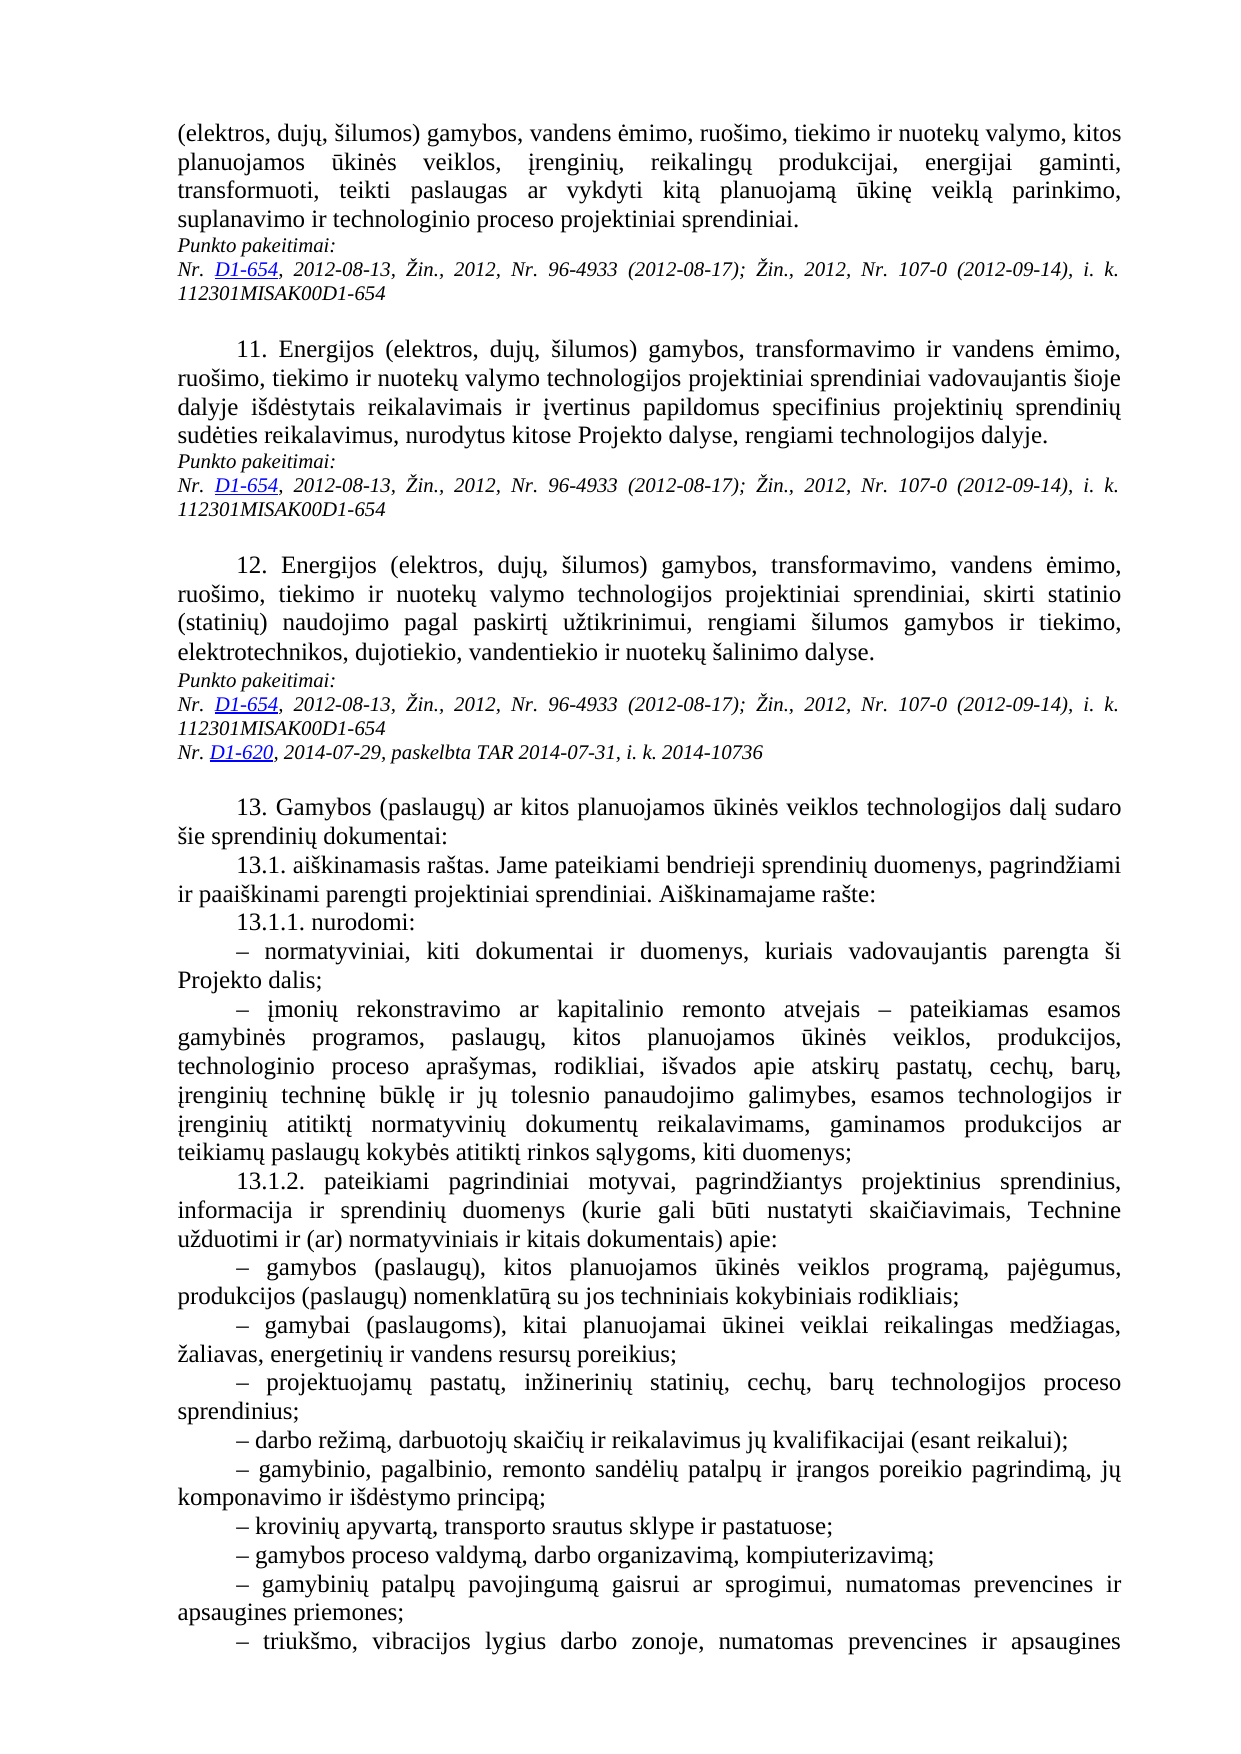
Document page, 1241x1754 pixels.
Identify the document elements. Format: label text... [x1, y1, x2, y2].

text Nr. D1-620, 2014-07-29, paskelbta TAR 2014-07-31, i. k. 2014-10736 [177, 740, 1122, 764]
text – gamybai (paslaugoms), kitai planuojamai ūkinei veiklai reikalingas medžiagas, žaliavas, energetinių ir vandens resursų poreikius; [177, 1310, 1122, 1367]
text – gamybos (paslaugų), kitos planuojamos ūkinės veiklos programą, pajėgumus, produkcijos (paslaugų) nomenklatūrą su jos techniniais kokybiniais rodikliais; [177, 1252, 1122, 1310]
text Punkto pakeitimai: [177, 667, 1122, 692]
text 12. Energijos (elektros, dujų, šilumos) gamybos, transformavimo, vandens ėmimo, ruošimo, tiekimo ir nuotekų valymo technologijos projektiniai sprendiniai, skirti statinio (statinių) naudojimo pagal paskirtį užtikrinimui, rengiami šilumos gamybos ir tiekimo, elektrotechnikos, dujotiekio, vandentiekio ir nuotekų šalinimo dalyse. [177, 550, 1122, 667]
text Punkto pakeitimai: [177, 449, 1122, 473]
text – įmonių rekonstravimo ar kapitalinio remonto atvejais – pateikiamas esamos gamybinės programos, paslaugų, kitos planuojamos ūkinės veiklos, produkcijos, technologinio proceso aprašymas, rodikliai, išvados apie atskirų pastatų, cechų, barų, įrenginių techninę būklę ir jų tolesnio panaudojimo galimybes, esamos technologijos ir įrenginių atitiktį normatyvinių dokumentų reikalavimams, gaminamos produkcijos ar teikiamų paslaugų kokybės atitiktį rinkos sąlygoms, kiti duomenys; [177, 994, 1122, 1166]
text – triukšmo, vibracijos lygius darbo zonoje, numatomas prevencines ir apsaugines [177, 1626, 1122, 1655]
text Nr. D1-654, 2012-08-13, Žin., 2012, Nr. 96-4933 (2012-08-17); Žin., 2012, Nr. 107-0 (2012-09-14), i. k. 112301MISAK00D1-654 [177, 692, 1122, 740]
text 13.1.1. nurodomi: [177, 907, 1122, 936]
text – darbo režimą, darbuotojų skaičių ir reikalavimus jų kvalifikacijai (esant reikalui); [177, 1425, 1122, 1454]
text – gamybinių patalpų pavojingumą gaisrui ar sprogimui, numatomas prevencines ir apsaugines priemones; [177, 1569, 1122, 1626]
text Punkto pakeitimai: [177, 233, 1122, 257]
text Nr. D1-654, 2012-08-13, Žin., 2012, Nr. 96-4933 (2012-08-17); Žin., 2012, Nr. 107-0 (2012-09-14), i. k. 112301MISAK00D1-654 [177, 473, 1122, 521]
text (elektros, dujų, šilumos) gamybos, vandens ėmimo, ruošimo, tiekimo ir nuotekų valymo, kitos planuojamos ūkinės veiklos, įrenginių, reikalingų produkcijai, energijai gaminti, transformuoti, teikti paslaugas ar vykdyti kitą planuojamą ūkinę veiklą parinkimo, suplanavimo ir technologinio proceso projektiniai sprendiniai. [177, 118, 1122, 233]
text 13. Gamybos (paslaugų) ar kitos planuojamos ūkinės veiklos technologijos dalį sudaro šie sprendinių dokumentai: [177, 792, 1122, 850]
text – gamybos proceso valdymą, darbo organizavimą, kompiuterizavimą; [177, 1540, 1122, 1569]
text 11. Energijos (elektros, dujų, šilumos) gamybos, transformavimo ir vandens ėmimo, ruošimo, tiekimo ir nuotekų valymo technologijos projektiniai sprendiniai vadovaujantis šioje dalyje išdėstytais reikalavimais ir įvertinus papildomus specifinius projektinių sprendinių sudėties reikalavimus, nurodytus kitose Projekto dalyse, rengiami technologijos dalyje. [177, 334, 1122, 449]
text – gamybinio, pagalbinio, remonto sandėlių patalpų ir įrangos poreikio pagrindimą, jų komponavimo ir išdėstymo principą; [177, 1454, 1122, 1511]
text 13.1. aiškinamasis raštas. Jame pateikiami bendrieji sprendinių duomenys, pagrindžiami ir paaiškinami parengti projektiniai sprendiniai. Aiškinamajame rašte: [177, 850, 1122, 907]
text – projektuojamų pastatų, inžinerinių statinių, cechų, barų technologijos proceso sprendinius; [177, 1367, 1122, 1425]
text – normatyviniai, kiti dokumentai ir duomenys, kuriais vadovaujantis parengta ši Projekto dalis; [177, 936, 1122, 994]
text 13.1.2. pateikiami pagrindiniai motyvai, pagrindžiantys projektinius sprendinius, informacija ir sprendinių duomenys (kurie gali būti nustatyti skaičiavimais, Technine užduotimi ir (ar) normatyviniais ir kitais dokumentais) apie: [177, 1166, 1122, 1252]
text – krovinių apyvartą, transporto srautus sklype ir pastatuose; [177, 1511, 1122, 1540]
text Nr. D1-654, 2012-08-13, Žin., 2012, Nr. 96-4933 (2012-08-17); Žin., 2012, Nr. 107-0 (2012-09-14), i. k. 112301MISAK00D1-654 [177, 257, 1122, 305]
